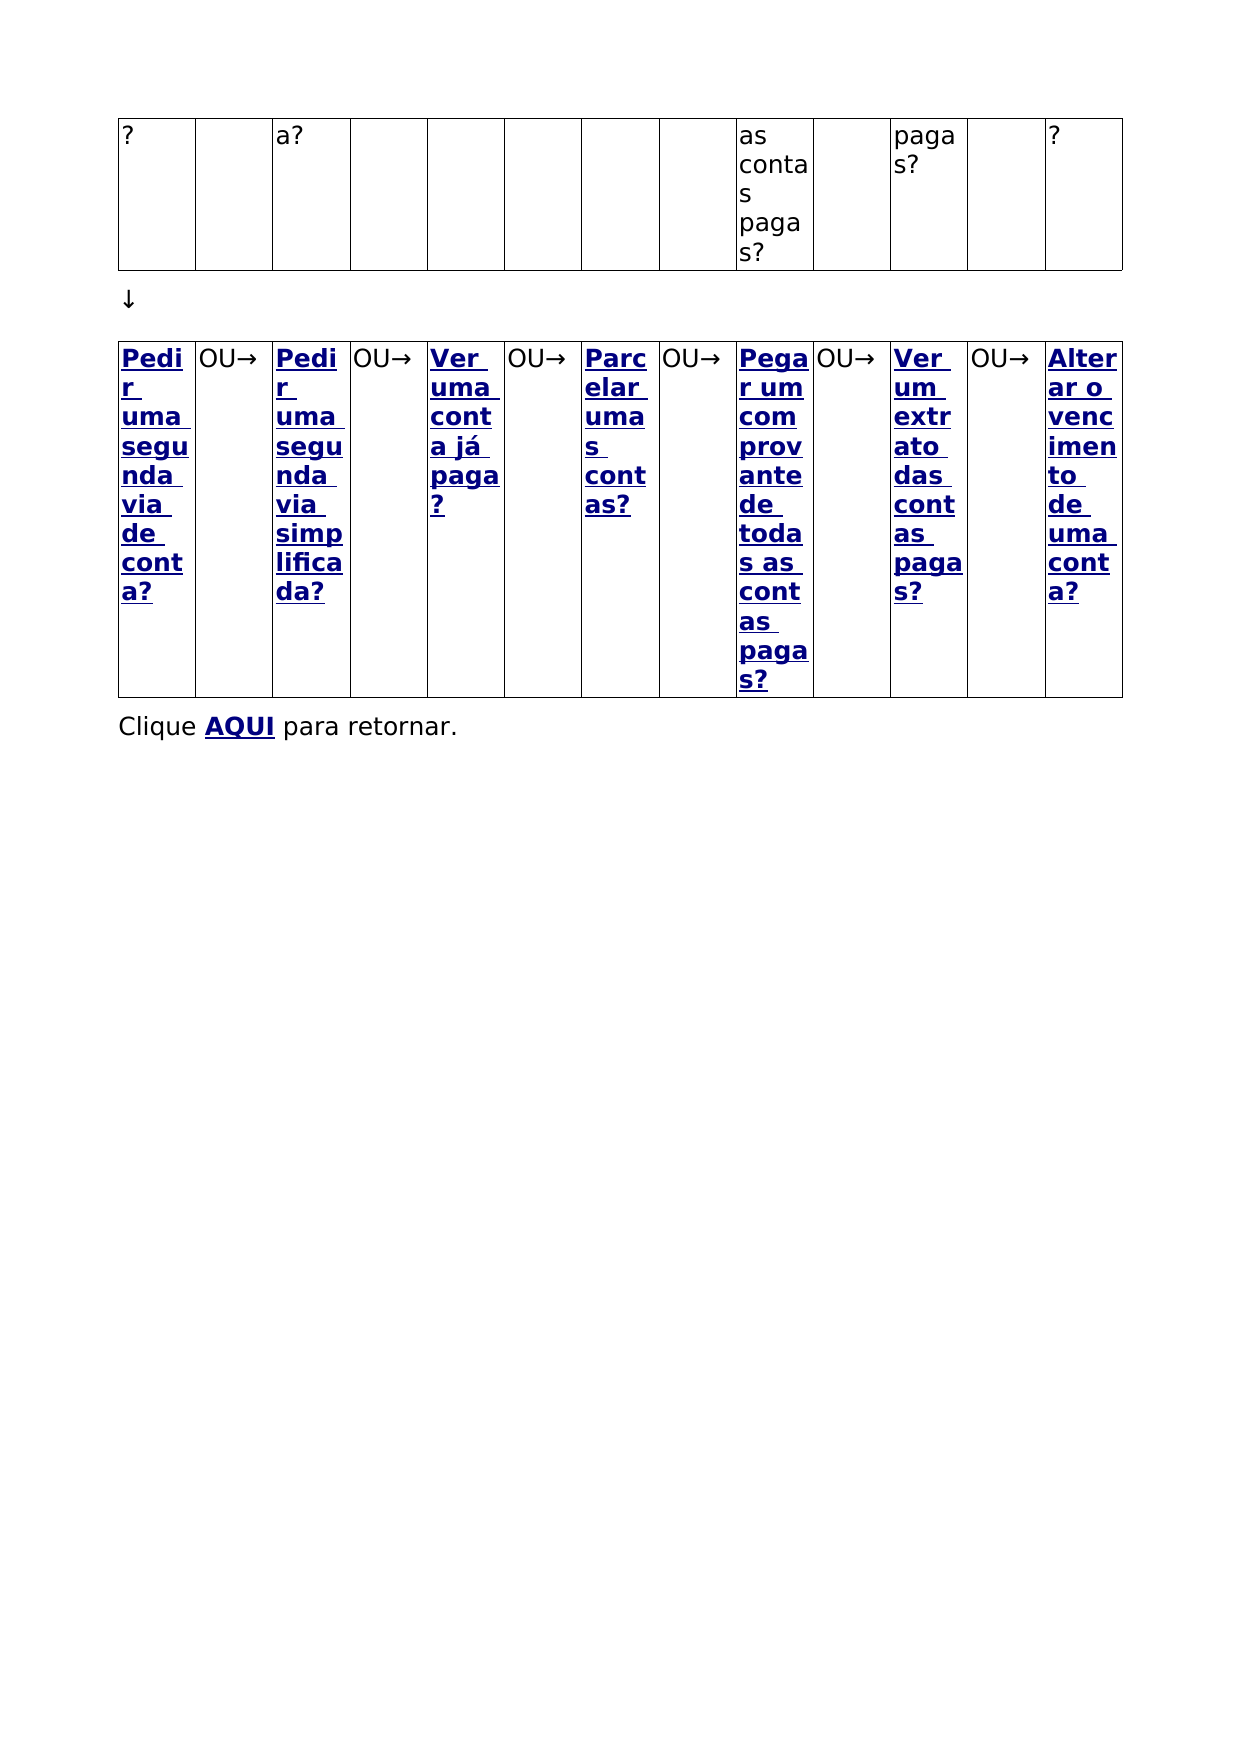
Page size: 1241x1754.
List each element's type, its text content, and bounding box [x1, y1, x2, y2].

table_header as contas pagas? [737, 119, 813, 270]
table_header OU→ [814, 342, 890, 697]
table_header OU→ [968, 342, 1045, 697]
table_header pagas? [891, 119, 967, 270]
table_header [428, 119, 504, 270]
table_header a? [273, 119, 350, 270]
table_header [196, 119, 272, 270]
text ↓ [118, 285, 1122, 314]
table_header [582, 119, 659, 270]
table_header Pedir uma segunda via simplificada? [273, 342, 350, 697]
table_header Pedir uma segunda via de conta? [119, 342, 195, 697]
table_header [505, 119, 581, 270]
table_header ? [1046, 119, 1122, 270]
table_header [968, 119, 1045, 270]
table_header [351, 119, 427, 270]
table_header OU→ [505, 342, 581, 697]
table_header Alterar o vencimento de uma conta? [1046, 342, 1122, 697]
table_header Parcelar umas contas? [582, 342, 659, 697]
table_header Pegar um comprovante de todas as contas pagas? [737, 342, 813, 697]
table_header [660, 119, 736, 270]
table_header [814, 119, 890, 270]
table_header OU→ [660, 342, 736, 697]
table_header Ver um extrato das contas pagas? [891, 342, 967, 697]
table_header Ver uma conta já paga? [428, 342, 504, 697]
table_header OU→ [196, 342, 272, 697]
table_header OU→ [351, 342, 427, 697]
table_header ? [119, 119, 195, 270]
text Clique AQUI para retornar. [118, 712, 1122, 741]
